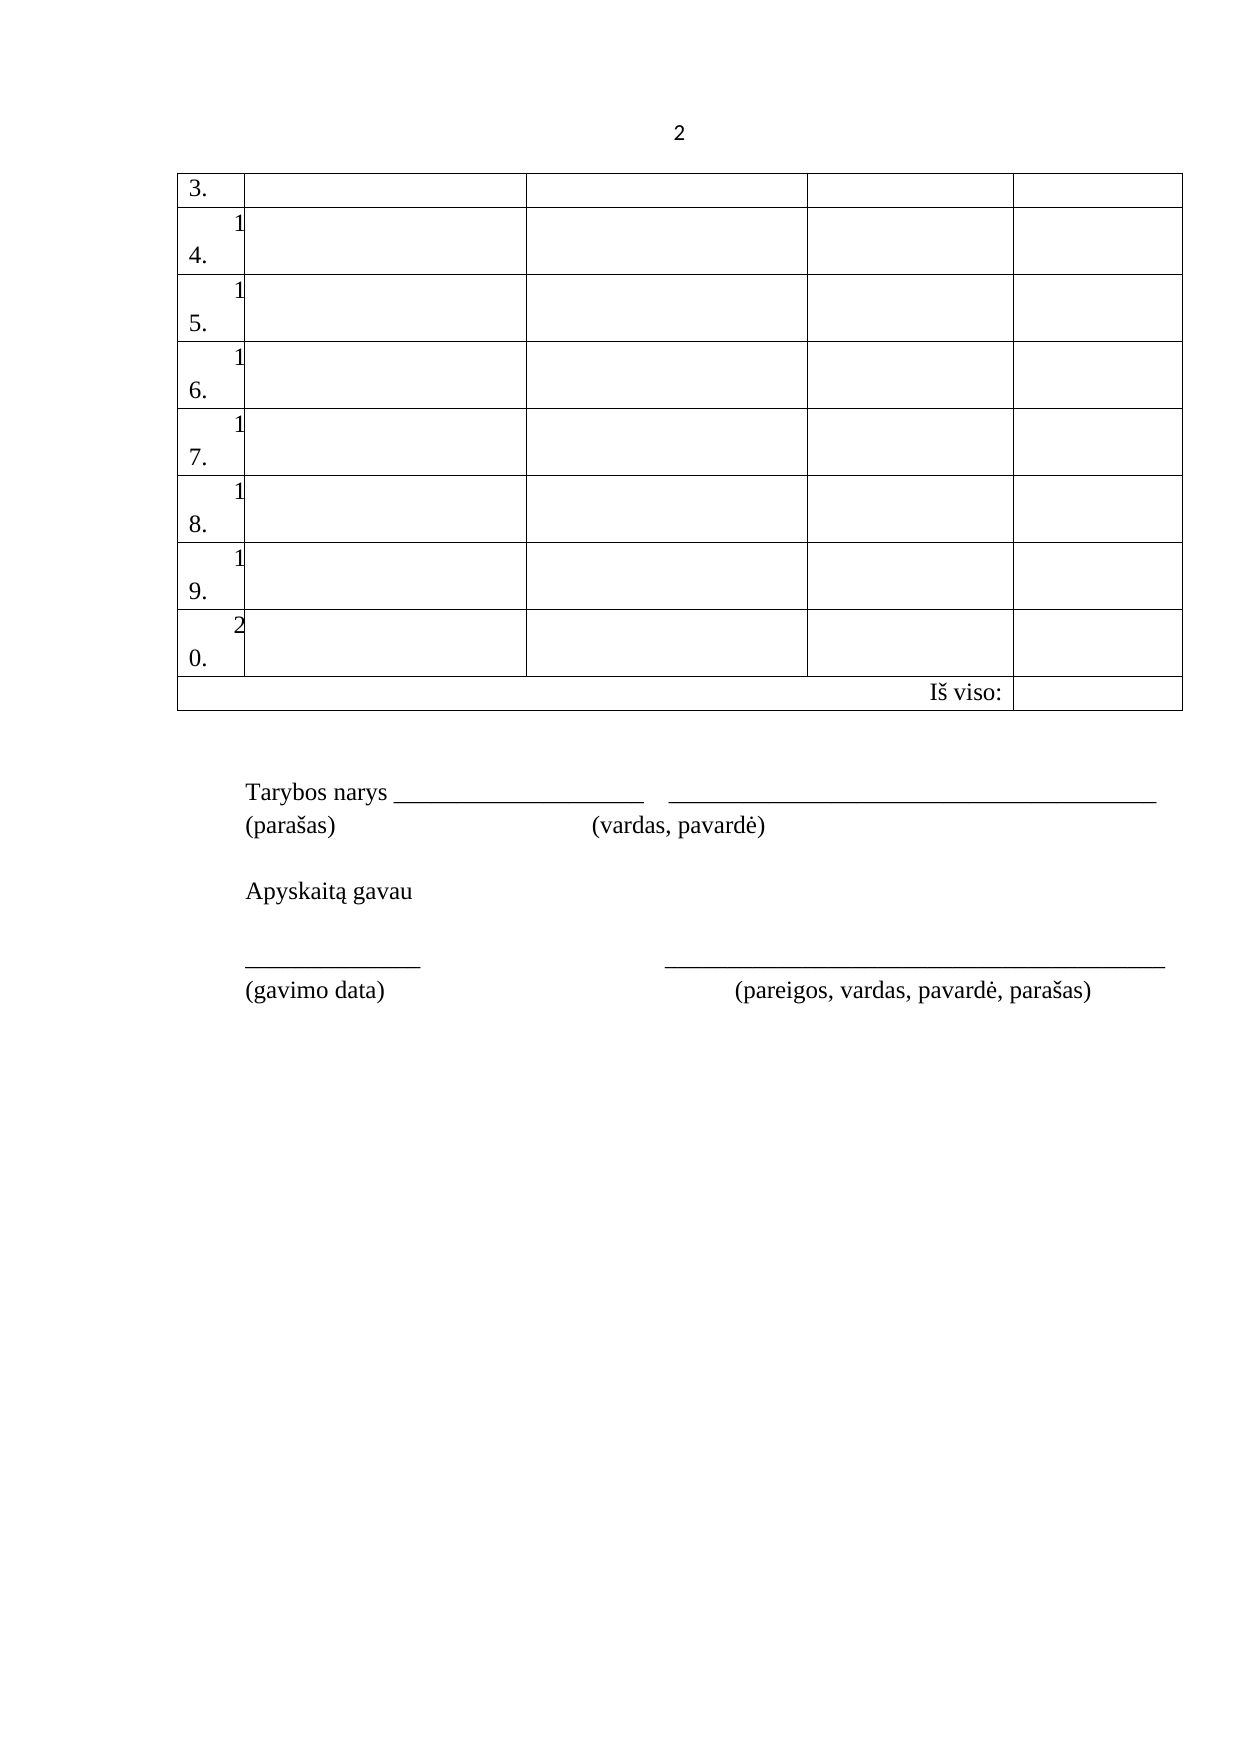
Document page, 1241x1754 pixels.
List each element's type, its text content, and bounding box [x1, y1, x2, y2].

table_cell [1014, 275, 1182, 341]
table_cell [808, 174, 1013, 207]
table_cell [1014, 342, 1182, 408]
table_cell [808, 275, 1013, 341]
table_cell [1014, 677, 1182, 710]
table_cell 20. [178, 610, 244, 676]
table_cell [1014, 476, 1182, 542]
table_cell [1014, 543, 1182, 609]
table_cell [1014, 208, 1182, 274]
table_cell [808, 342, 1013, 408]
table_cell [245, 275, 526, 341]
table_cell 17. [178, 409, 244, 475]
table_cell [245, 409, 526, 475]
table_cell [808, 476, 1013, 542]
table_cell [808, 208, 1013, 274]
table_cell [245, 610, 526, 676]
table_cell 18. [178, 476, 244, 542]
table_cell [808, 610, 1013, 676]
table_cell [178, 677, 245, 710]
table_cell [1014, 174, 1182, 207]
table_cell [245, 342, 526, 408]
table_cell 16. [178, 342, 244, 408]
table_cell 19. [178, 543, 244, 609]
table_cell [527, 610, 807, 676]
text Apyskaitą gavau [177, 876, 1181, 905]
table_cell 3. [178, 174, 244, 207]
table_cell [1014, 610, 1182, 676]
table_cell [527, 476, 807, 542]
table_cell [245, 677, 526, 710]
table_cell [527, 409, 807, 475]
table_cell [527, 543, 807, 609]
text (gavimo data) (pareigos, vardas, pavardė, parašas) [177, 975, 1181, 1004]
table_cell [526, 677, 807, 710]
table_cell [527, 342, 807, 408]
table_cell [527, 208, 807, 274]
table_cell [1014, 409, 1182, 475]
table_cell Iš viso: [807, 677, 1013, 710]
table_cell 14. [178, 208, 244, 274]
table_cell 15. [178, 275, 244, 341]
table_cell [245, 476, 526, 542]
table_cell [245, 174, 526, 207]
table_cell [245, 543, 526, 609]
table_cell [808, 409, 1013, 475]
table_cell [527, 174, 807, 207]
text (parašas) (vardas, pavardė) [177, 810, 1181, 839]
table_cell [245, 208, 526, 274]
table_cell [808, 543, 1013, 609]
text ______________ ________________________________________ [177, 942, 1181, 971]
text Tarybos narys ____________________ _______________________________________ [177, 777, 1181, 806]
table_cell [527, 275, 807, 341]
